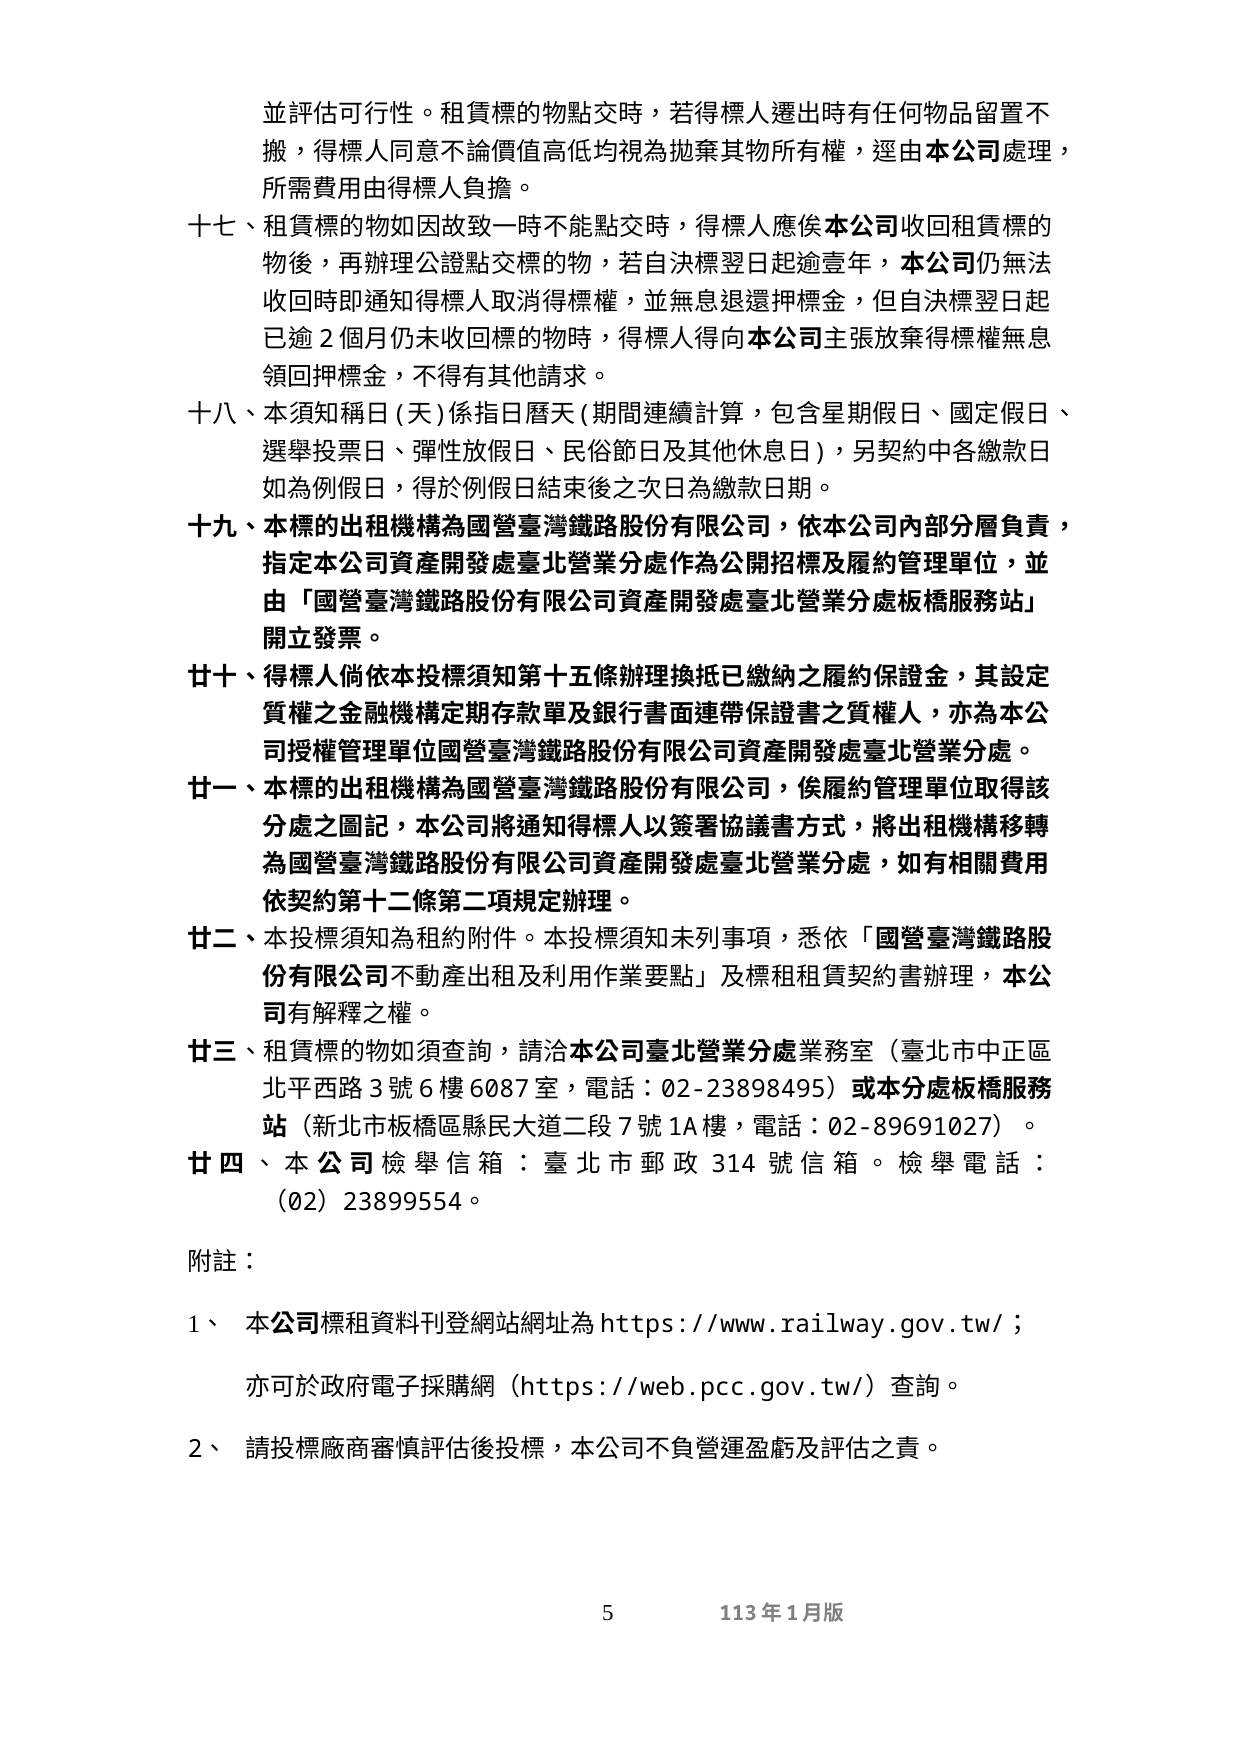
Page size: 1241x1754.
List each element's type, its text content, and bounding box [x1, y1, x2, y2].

text 十七、租賃標的物如因故致一時不能點交時，得標人應俟本公司收回租賃標的物後，再辦理公證點交標的物，若自決標翌日起逾壹年，本公司仍無法收回時即通知得標人取消得標權，並無息退還押標金，但自決標翌日起已逾2個月仍未收回標的物時，得標人得向本公司主張放棄得標權無息領回押標金，不得有其他請求。 [187, 205, 1053, 392]
text 十九、本標的出租機構為國營臺灣鐵路股份有限公司，依本公司內部分層負責，指定本公司資產開發處臺北營業分處作為公開招標及履約管理單位，並由「國營臺灣鐵路股份有限公司資產開發處臺北營業分處板橋服務站」開立發票。 [187, 505, 1053, 655]
text 廿二、本投標須知為租約附件。本投標須知未列事項，悉依「國營臺灣鐵路股份有限公司不動產出租及利用作業要點」及標租租賃契約書辦理，本公司有解釋之權。 [187, 917, 1053, 1030]
list 請投標廠商審慎評估後投標，本公司不負營運盈虧及評估之責。 [187, 1405, 1053, 1467]
text 十八、本須知稱日(天)係指日曆天(期間連續計算，包含星期假日、國定假日、選舉投票日、彈性放假日、民俗節日及其他休息日)，另契約中各繳款日如為例假日，得於例假日結束後之次日為繳款日期。 [187, 392, 1053, 505]
text 廿十、得標人倘依本投標須知第十五條辦理換抵已繳納之履約保證金，其設定質權之金融機構定期存款單及銀行書面連帶保證書之質權人，亦為本公司授權管理單位國營臺灣鐵路股份有限公司資產開發處臺北營業分處。 [187, 655, 1053, 767]
list 本公司標租資料刊登網站網址為https://www.railway.gov.tw/；亦可於政府電子採購網（https://web.pcc.gov.tw/）查詢。 [187, 1280, 1053, 1405]
text 廿一、本標的出租機構為國營臺灣鐵路股份有限公司，俟履約管理單位取得該分處之圖記，本公司將通知得標人以簽署協議書方式，將出租機構移轉為國營臺灣鐵路股份有限公司資產開發處臺北營業分處，如有相關費用依契約第十二條第二項規定辦理。 [187, 767, 1053, 917]
text 廿四、本公司檢舉信箱：臺北市郵政314號信箱。檢舉電話：（02）23899554。 [187, 1142, 1053, 1217]
text 附註： [187, 1217, 1053, 1280]
text 十六、租賃標的物以現狀出租(不含原承租人所有之設備及物品)，並依契約規定使用收益，收回時得標人不得有任何請求，投標人應至現場自行查勘並評估可行性。租賃標的物點交時，若得標人遷出時有任何物品留置不搬，得標人同意不論價值高低均視為拋棄其物所有權，逕由本公司處理，所需費用由得標人負擔。 [187, 92, 1053, 205]
text 廿三、租賃標的物如須查詢，請洽本公司臺北營業分處業務室（臺北市中正區北平西路3號6樓6087室，電話：02-23898495）或本分處板橋服務站（新北市板橋區縣民大道二段7號1A樓，電話：02-89691027）。 [187, 1030, 1053, 1142]
